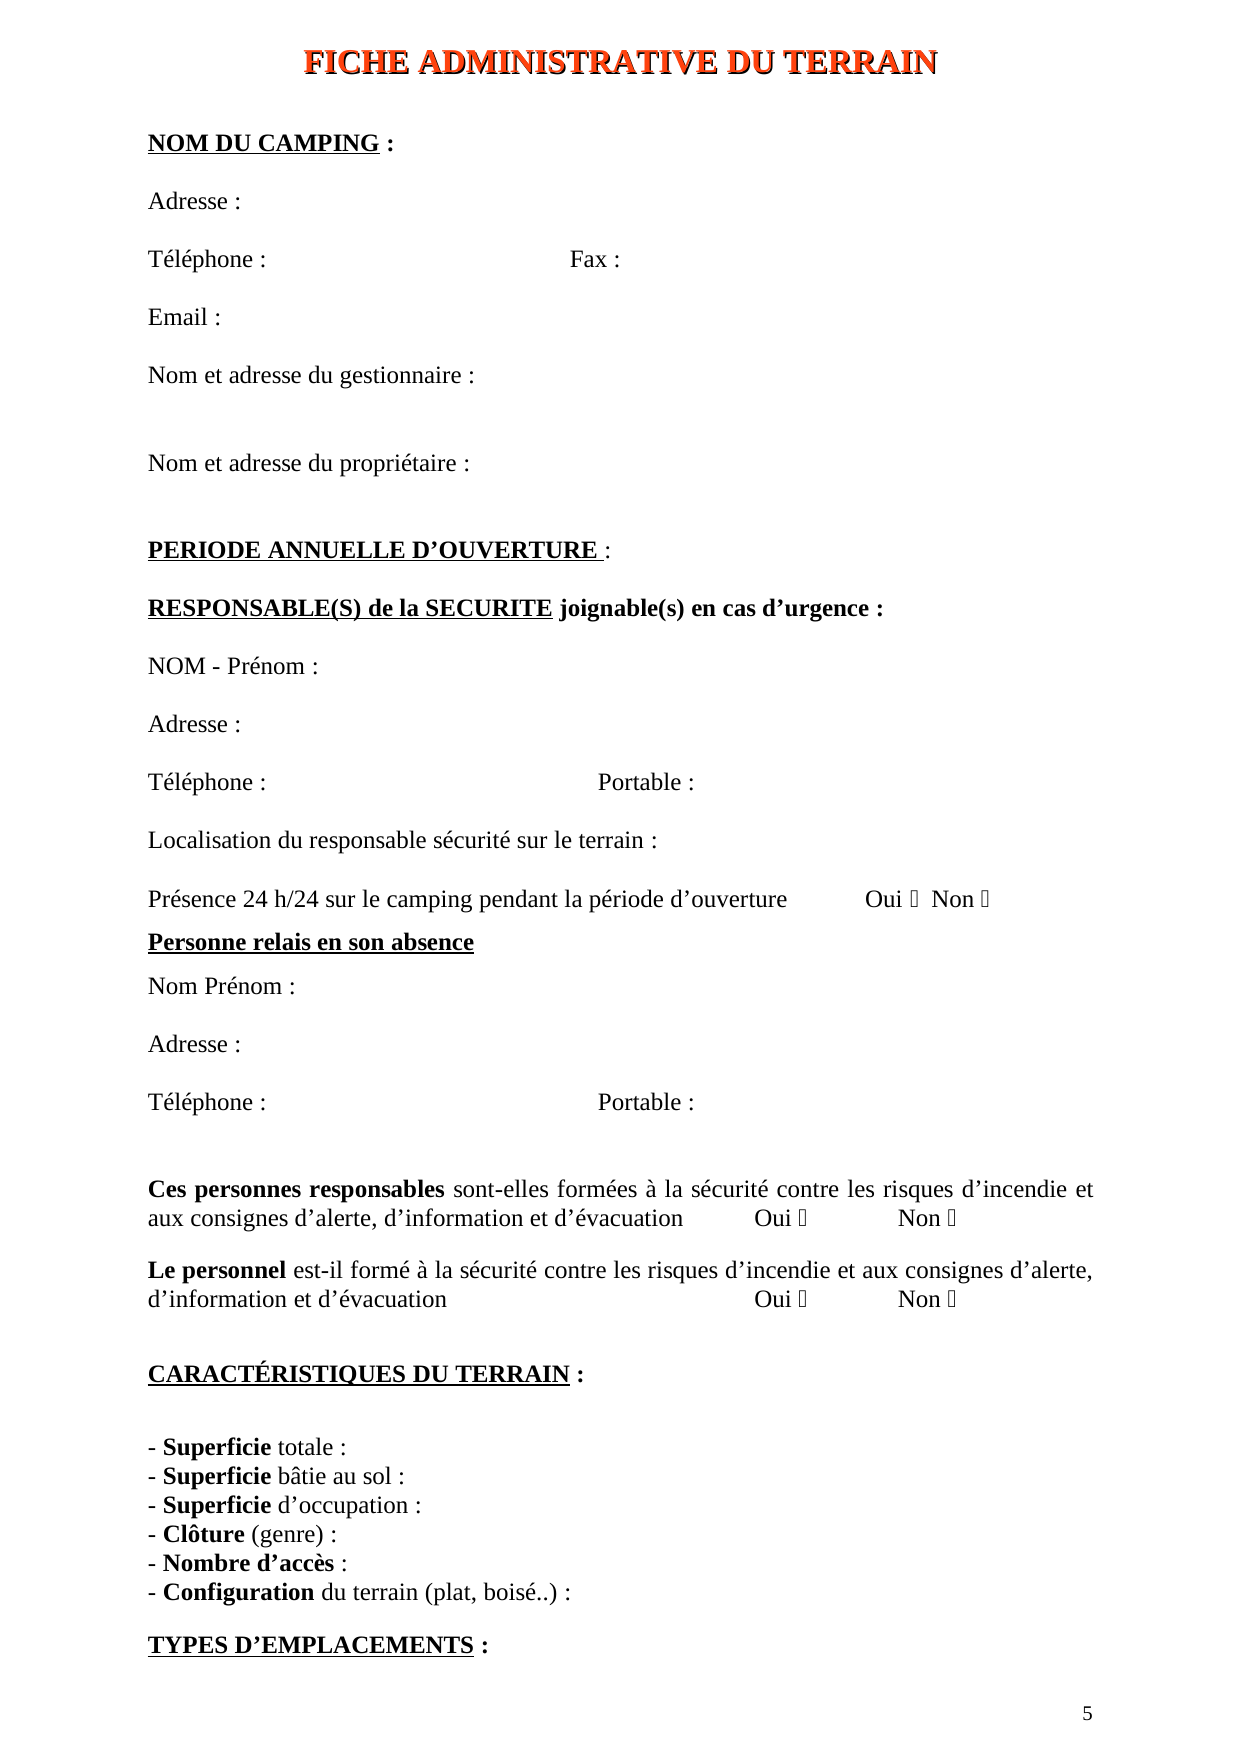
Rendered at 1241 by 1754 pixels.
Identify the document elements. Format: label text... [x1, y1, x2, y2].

text NOM DU CAMPING : [148, 128, 1033, 157]
text RESPONSABLE(S) de la SECURITE joignable(s) en cas d’urgence : [148, 593, 1092, 622]
text Téléphone : Portable : [148, 1087, 1104, 1116]
text Nom et adresse du gestionnaire : [148, 360, 1033, 389]
text - Superficie d’occupation : [148, 1490, 1033, 1519]
text Localisation du responsable sécurité sur le terrain : [148, 825, 1104, 854]
text TYPES D’EMPLACEMENTS : [148, 1630, 1033, 1659]
text Adresse : [148, 709, 1104, 738]
text Téléphone : Fax : [148, 244, 1033, 273]
text - Clôture (genre) : [148, 1519, 1033, 1548]
text Adresse : [148, 186, 1033, 215]
text PERIODE ANNUELLE D’OUVERTURE : [148, 535, 1033, 564]
subtitle Fiche administrative du terrain [148, 41, 1092, 80]
text Personne relais en son absence [148, 927, 1033, 956]
text Adresse : [148, 1029, 1104, 1058]
text - Superficie totale : [148, 1432, 1033, 1461]
text - Superficie bâtie au sol : [148, 1461, 1033, 1490]
text Nom et adresse du propriétaire : [148, 448, 1033, 477]
text Téléphone : Portable : [148, 767, 1104, 796]
text Nom Prénom : [148, 971, 1104, 1000]
text Email : [148, 302, 1033, 331]
text Présence 24 h/24 sur le camping pendant la période d’ouverture Oui  Non  [148, 883, 1033, 913]
text - Nombre d’accès : [148, 1548, 1033, 1577]
text CARACTÉRISTIQUES DU TERRAIN : [148, 1359, 1033, 1388]
text NOM - Prénom : [148, 651, 1104, 680]
text - Configuration du terrain (plat, boisé..) : [148, 1577, 1033, 1606]
text Le personnel est-il formé à la sécurité contre les risques d’incendie et aux consignes d’alerte, d’information et d’évacuation Oui  Non  [148, 1255, 1094, 1313]
text Ces personnes responsables sont-elles formées à la sécurité contre les risques d’incendie et aux consignes d’alerte, d’information et d’évacuation Oui  Non  [148, 1174, 1094, 1232]
